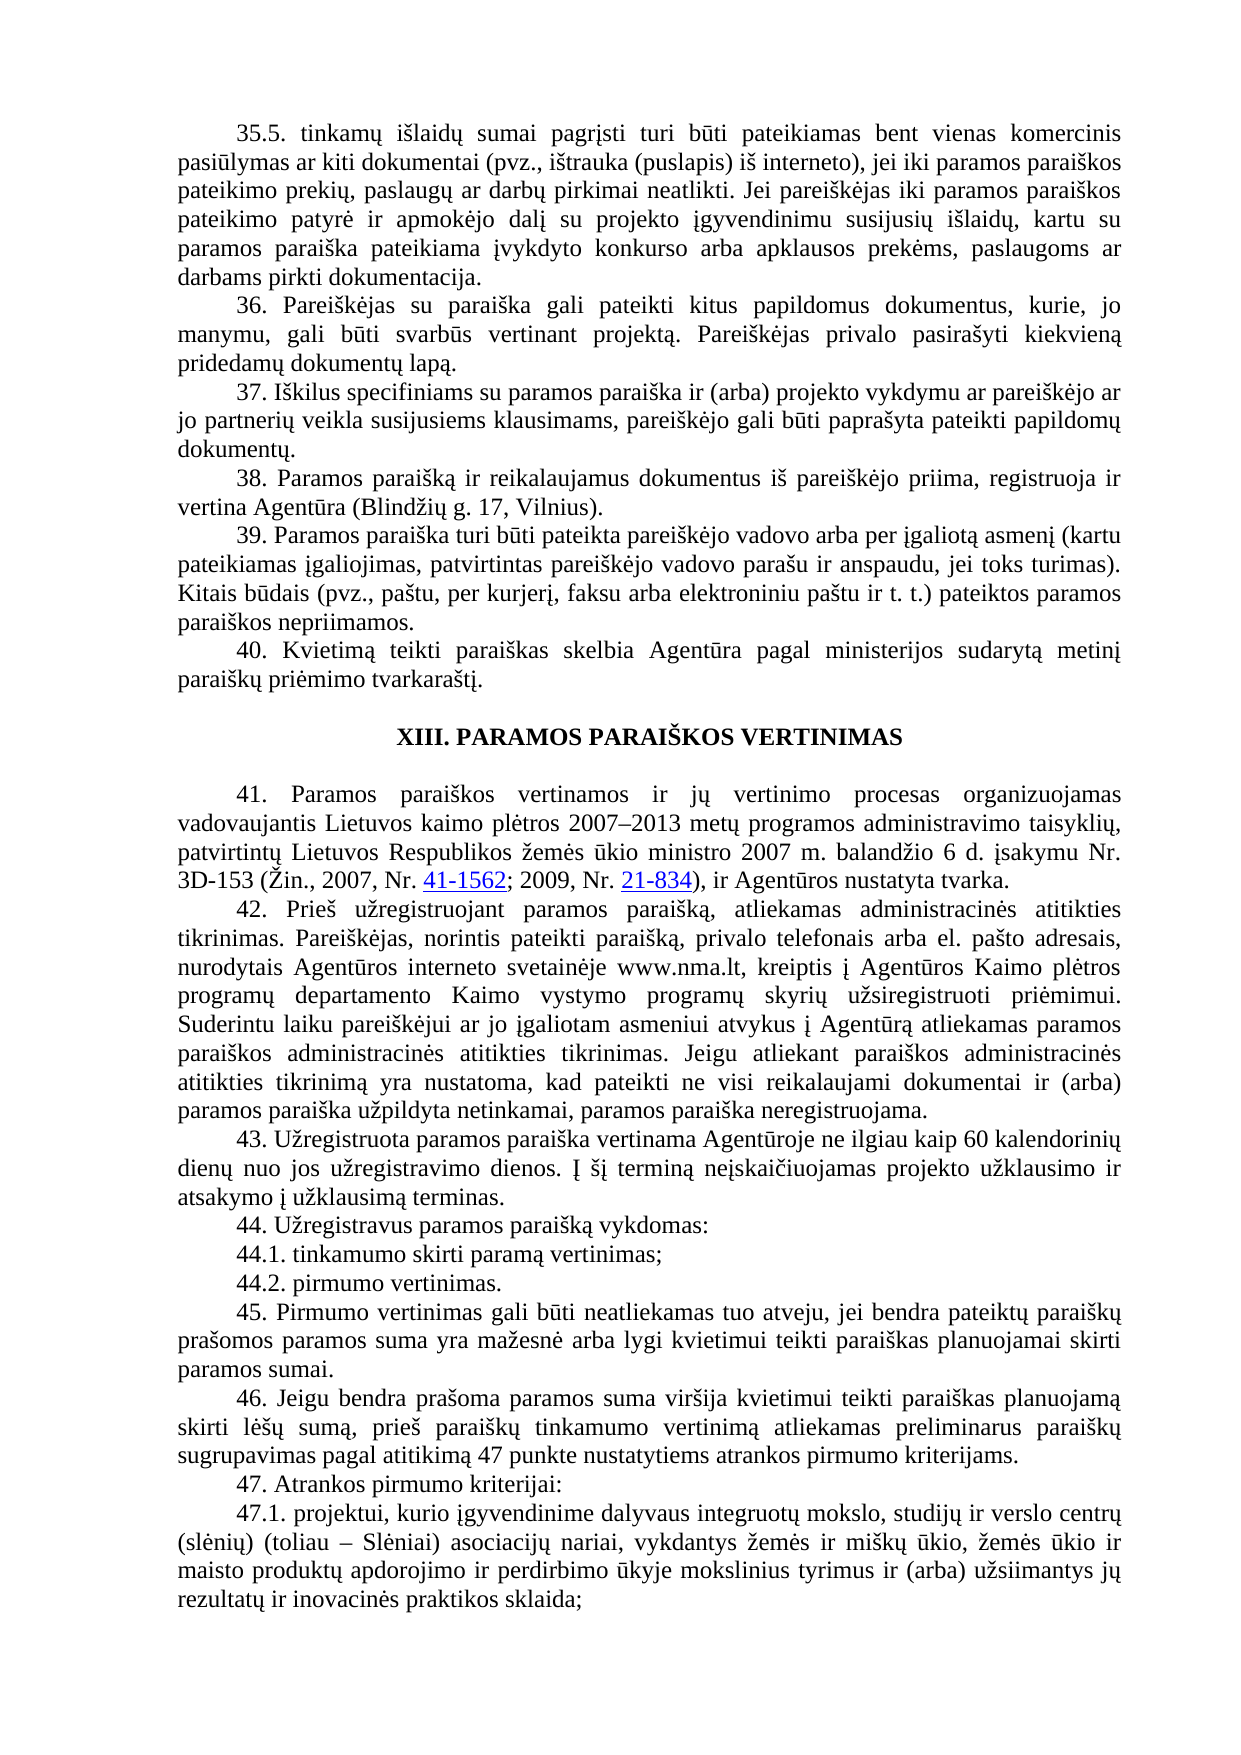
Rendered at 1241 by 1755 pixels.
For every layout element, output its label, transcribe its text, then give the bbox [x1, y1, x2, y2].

text 47.1. projektui, kurio įgyvendinime dalyvaus integruotų mokslo, studijų ir verslo centrų (slėnių) (toliau – Slėniai) asociacijų nariai, vykdantys žemės ir miškų ūkio, žemės ūkio ir maisto produktų apdorojimo ir perdirbimo ūkyje mokslinius tyrimus ir (arba) užsiimantys jų rezultatų ir inovacinės praktikos sklaida; [177, 1498, 1122, 1613]
text 44. Užregistravus paramos paraišką vykdomas: [177, 1211, 1122, 1239]
text 44.2. pirmumo vertinimas. [177, 1268, 1122, 1297]
text 43. Užregistruota paramos paraiška vertinama Agentūroje ne ilgiau kaip 60 kalendorinių dienų nuo jos užregistravimo dienos. Į šį terminą neįskaičiuojamas projekto užklausimo ir atsakymo į užklausimą terminas. [177, 1124, 1122, 1211]
text XIII. PARAMOS PARAIŠKOS VERTINIMAS [177, 722, 1122, 751]
text 44.1. tinkamumo skirti paramą vertinimas; [177, 1239, 1122, 1268]
text 42. Prieš užregistruojant paramos paraišką, atliekamas administracinės atitikties tikrinimas. Pareiškėjas, norintis pateikti paraišką, privalo telefonais arba el. pašto adresais, nurodytais Agentūros interneto svetainėje www.nma.lt, kreiptis į Agentūros Kaimo plėtros programų departamento Kaimo vystymo programų skyrių užsiregistruoti priėmimui. Suderintu laiku pareiškėjui ar jo įgaliotam asmeniui atvykus į Agentūrą atliekamas paramos paraiškos administracinės atitikties tikrinimas. Jeigu atliekant paraiškos administracinės atitikties tikrinimą yra nustatoma, kad pateikti ne visi reikalaujami dokumentai ir (arba) paramos paraiška užpildyta netinkamai, paramos paraiška neregistruojama. [177, 894, 1122, 1124]
text 40. Kvietimą teikti paraiškas skelbia Agentūra pagal ministerijos sudarytą metinį paraiškų priėmimo tvarkaraštį. [177, 636, 1122, 693]
text 39. Paramos paraiška turi būti pateikta pareiškėjo vadovo arba per įgaliotą asmenį (kartu pateikiamas įgaliojimas, patvirtintas pareiškėjo vadovo parašu ir anspaudu, jei toks turimas). Kitais būdais (pvz., paštu, per kurjerį, faksu arba elektroniniu paštu ir t. t.) pateiktos paramos paraiškos nepriimamos. [177, 521, 1122, 636]
text 35.5. tinkamų išlaidų sumai pagrįsti turi būti pateikiamas bent vienas komercinis pasiūlymas ar kiti dokumentai (pvz., ištrauka (puslapis) iš interneto), jei iki paramos paraiškos pateikimo prekių, paslaugų ar darbų pirkimai neatlikti. Jei pareiškėjas iki paramos paraiškos pateikimo patyrė ir apmokėjo dalį su projekto įgyvendinimu susijusių išlaidų, kartu su paramos paraiška pateikiama įvykdyto konkurso arba apklausos prekėms, paslaugoms ar darbams pirkti dokumentacija. [177, 118, 1122, 291]
text 45. Pirmumo vertinimas gali būti neatliekamas tuo atveju, jei bendra pateiktų paraiškų prašomos paramos suma yra mažesnė arba lygi kvietimui teikti paraiškas planuojamai skirti paramos sumai. [177, 1297, 1122, 1383]
text 36. Pareiškėjas su paraiška gali pateikti kitus papildomus dokumentus, kurie, jo manymu, gali būti svarbūs vertinant projektą. Pareiškėjas privalo pasirašyti kiekvieną pridedamų dokumentų lapą. [177, 291, 1122, 377]
text 37. Iškilus specifiniams su paramos paraiška ir (arba) projekto vykdymu ar pareiškėjo ar jo partnerių veikla susijusiems klausimams, pareiškėjo gali būti paprašyta pateikti papildomų dokumentų. [177, 377, 1122, 463]
text 47. Atrankos pirmumo kriterijai: [177, 1469, 1122, 1498]
text 41. Paramos paraiškos vertinamos ir jų vertinimo procesas organizuojamas vadovaujantis Lietuvos kaimo plėtros 2007–2013 metų programos administravimo taisyklių, patvirtintų Lietuvos Respublikos žemės ūkio ministro 2007 m. balandžio 6 d. įsakymu Nr. 3D-153 (Žin., 2007, Nr. 41-1562; 2009, Nr. 21-834), ir Agentūros nustatyta tvarka. [177, 779, 1122, 894]
text 46. Jeigu bendra prašoma paramos suma viršija kvietimui teikti paraiškas planuojamą skirti lėšų sumą, prieš paraiškų tinkamumo vertinimą atliekamas preliminarus paraiškų sugrupavimas pagal atitikimą 47 punkte nustatytiems atrankos pirmumo kriterijams. [177, 1383, 1122, 1469]
text 38. Paramos paraišką ir reikalaujamus dokumentus iš pareiškėjo priima, registruoja ir vertina Agentūra (Blindžių g. 17, Vilnius). [177, 463, 1122, 521]
